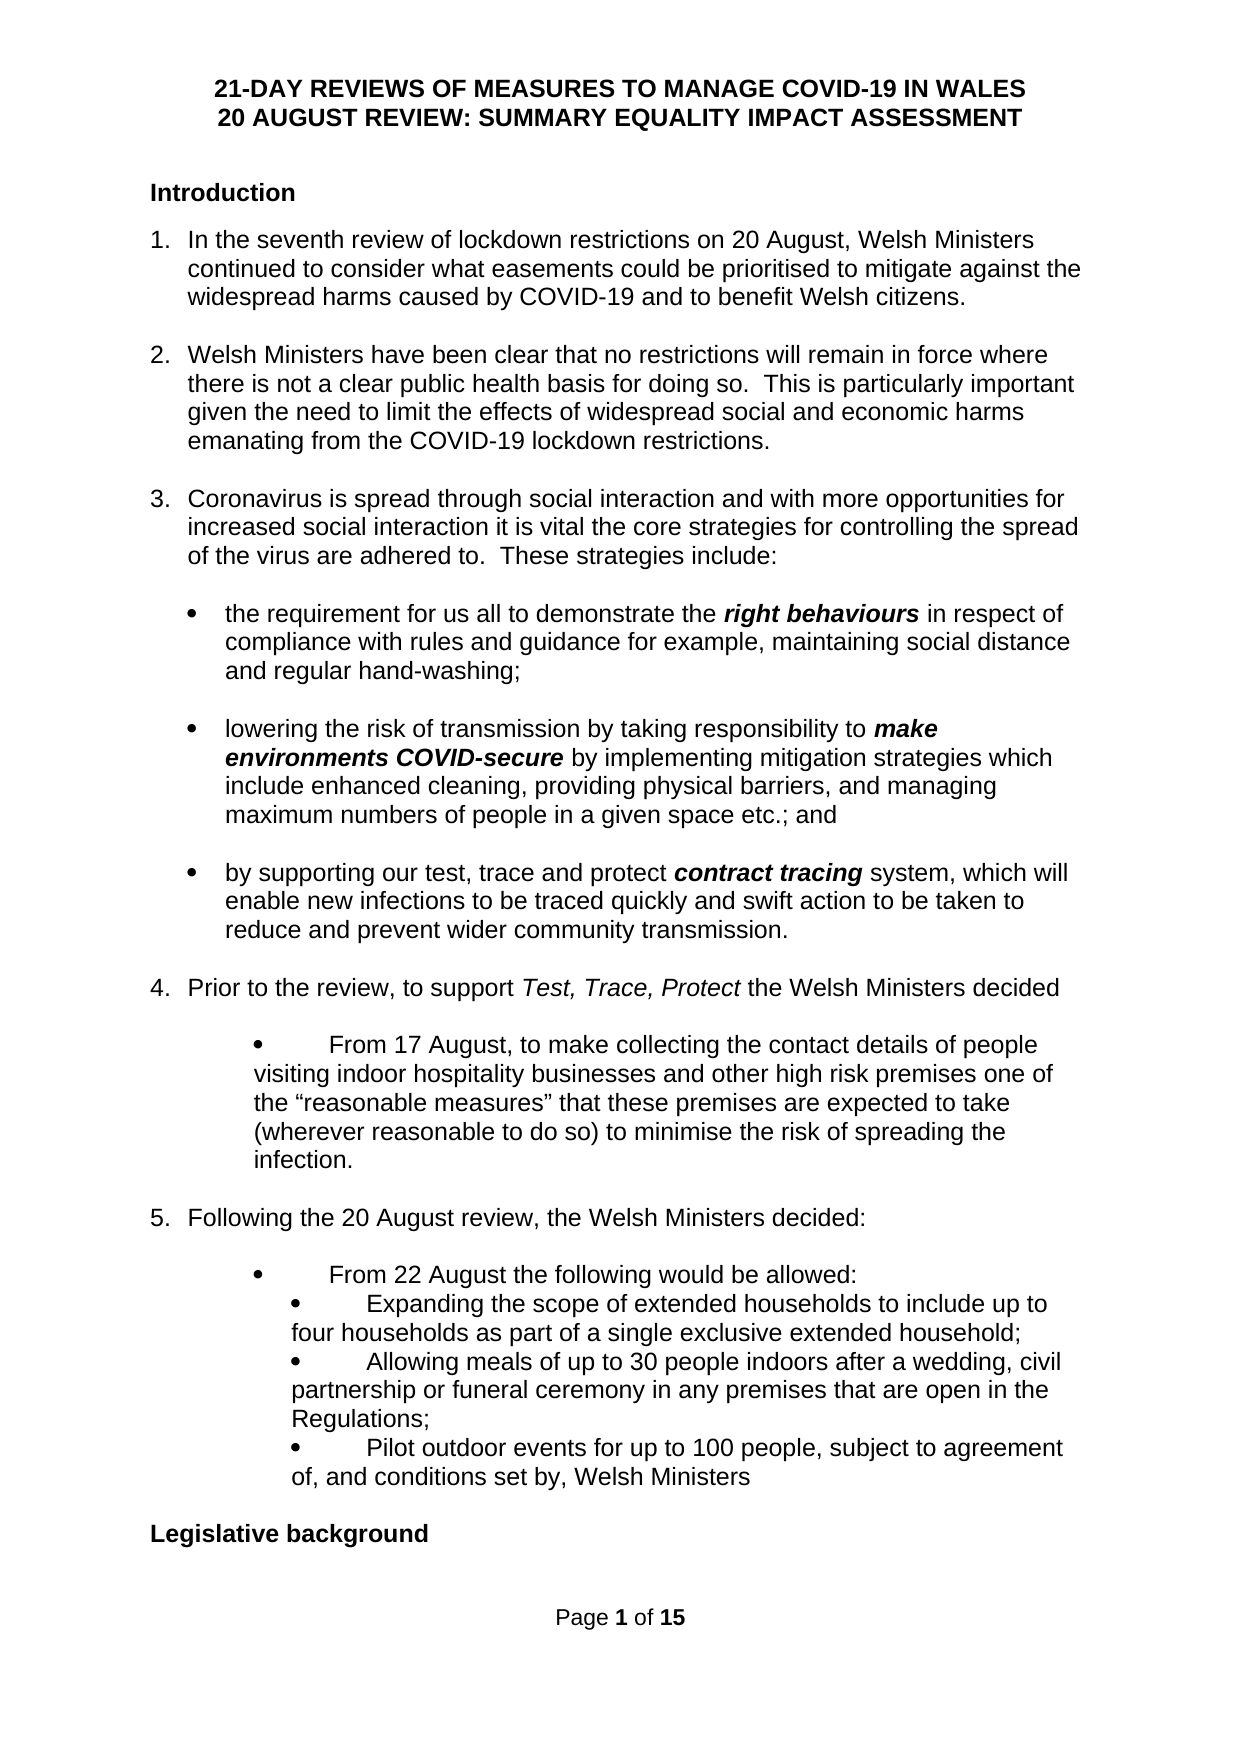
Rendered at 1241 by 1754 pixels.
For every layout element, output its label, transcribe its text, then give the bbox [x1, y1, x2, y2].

list lowering the risk of transmission by taking responsibility to make environments COVID-secure by implementing mitigation strategies which include enhanced cleaning, providing physical barriers, and managing maximum numbers of people in a given space etc.; and [187, 714, 1090, 829]
list From 17 August, to make collecting the contact details of people visiting indoor hospitality businesses and other high risk premises one of the “reasonable measures” that these premises are expected to take (wherever reasonable to do so) to minimise the risk of spreading the infection. [253, 1030, 1090, 1174]
text Introduction [150, 178, 1090, 207]
text 21-DAY REVIEWS OF MEASURES TO MANAGE COVID-19 IN WALES [150, 74, 1090, 102]
text 20 AUGUST REVIEW: SUMMARY EQUALITY IMPACT ASSESSMENT [150, 102, 1090, 131]
list Pilot outdoor events for up to 100 people, subject to agreement of, and conditions set by, Welsh Ministers [291, 1433, 1090, 1491]
list the requirement for us all to demonstrate the right behaviours in respect of compliance with rules and guidance for example, maintaining social distance and regular hand-washing; [187, 598, 1090, 685]
list In the seventh review of lockdown restrictions on 20 August, Welsh Ministers continued to consider what easements could be prioritised to mitigate against the widespread harms caused by COVID-19 and to benefit Welsh citizens. [150, 225, 1090, 311]
list Welsh Ministers have been clear that no restrictions will remain in force where there is not a clear public health basis for doing so. This is particularly important given the need to limit the effects of widespread social and economic harms emanating from the COVID-19 lockdown restrictions. [150, 340, 1090, 455]
list Coronavirus is spread through social interaction and with more opportunities for increased social interaction it is vital the core strategies for controlling the spread of the virus are adhered to. These strategies include: [150, 483, 1090, 570]
text Legislative background [150, 1519, 1090, 1548]
list by supporting our test, trace and protect contract tracing system, which will enable new infections to be traced quickly and swift action to be taken to reduce and prevent wider community transmission. [187, 857, 1090, 944]
list From 22 August the following would be allowed: [253, 1260, 1090, 1289]
list Allowing meals of up to 30 people indoors after a wedding, civil partnership or funeral ceremony in any premises that are open in the Regulations; [291, 1347, 1090, 1433]
list Expanding the scope of extended households to include up to four households as part of a single exclusive extended household; [291, 1289, 1090, 1347]
list Prior to the review, to support Test, Trace, Protect the Welsh Ministers decided [150, 973, 1090, 1001]
list Following the 20 August review, the Welsh Ministers decided: [150, 1203, 1090, 1231]
